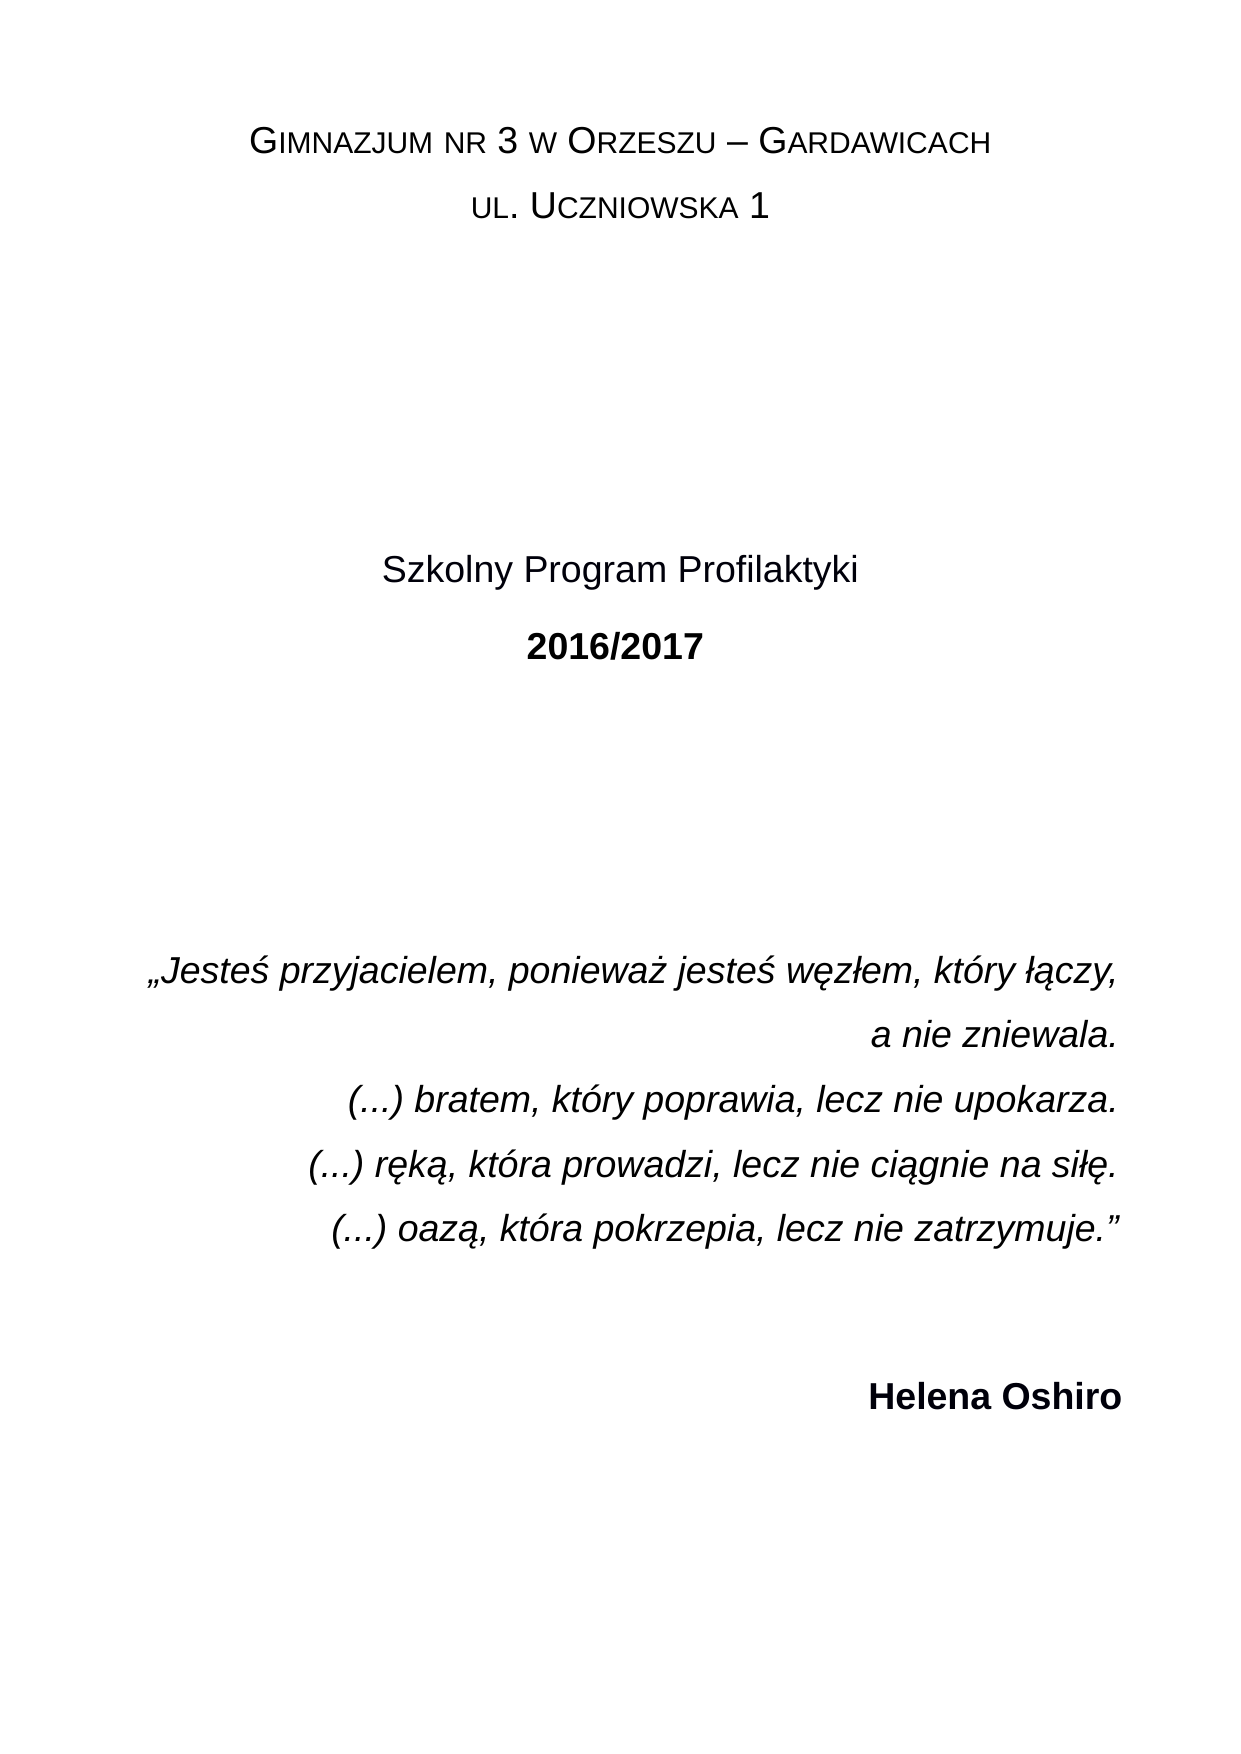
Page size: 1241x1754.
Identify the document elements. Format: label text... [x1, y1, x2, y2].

title ul. Uczniowska 1 [118, 183, 1122, 226]
text (...) bratem, który poprawia, lecz nie upokarza. [118, 1077, 1122, 1120]
title Gimnazjum nr 3 w Orzeszu – Gardawicach [118, 118, 1122, 161]
text „Jesteś przyjacielem, ponieważ jesteś węzłem, który łączy, a nie zniewala. [118, 948, 1122, 1056]
text (...) ręką, która prowadzi, lecz nie ciągnie na siłę. [118, 1142, 1122, 1185]
subtitle Helena Oshiro [118, 1374, 1122, 1417]
text 2016/2017 [118, 624, 1122, 667]
subtitle Szkolny Program Profilaktyki [118, 547, 1122, 590]
text (...) oazą, która pokrzepia, lecz nie zatrzymuje.” [118, 1207, 1122, 1250]
